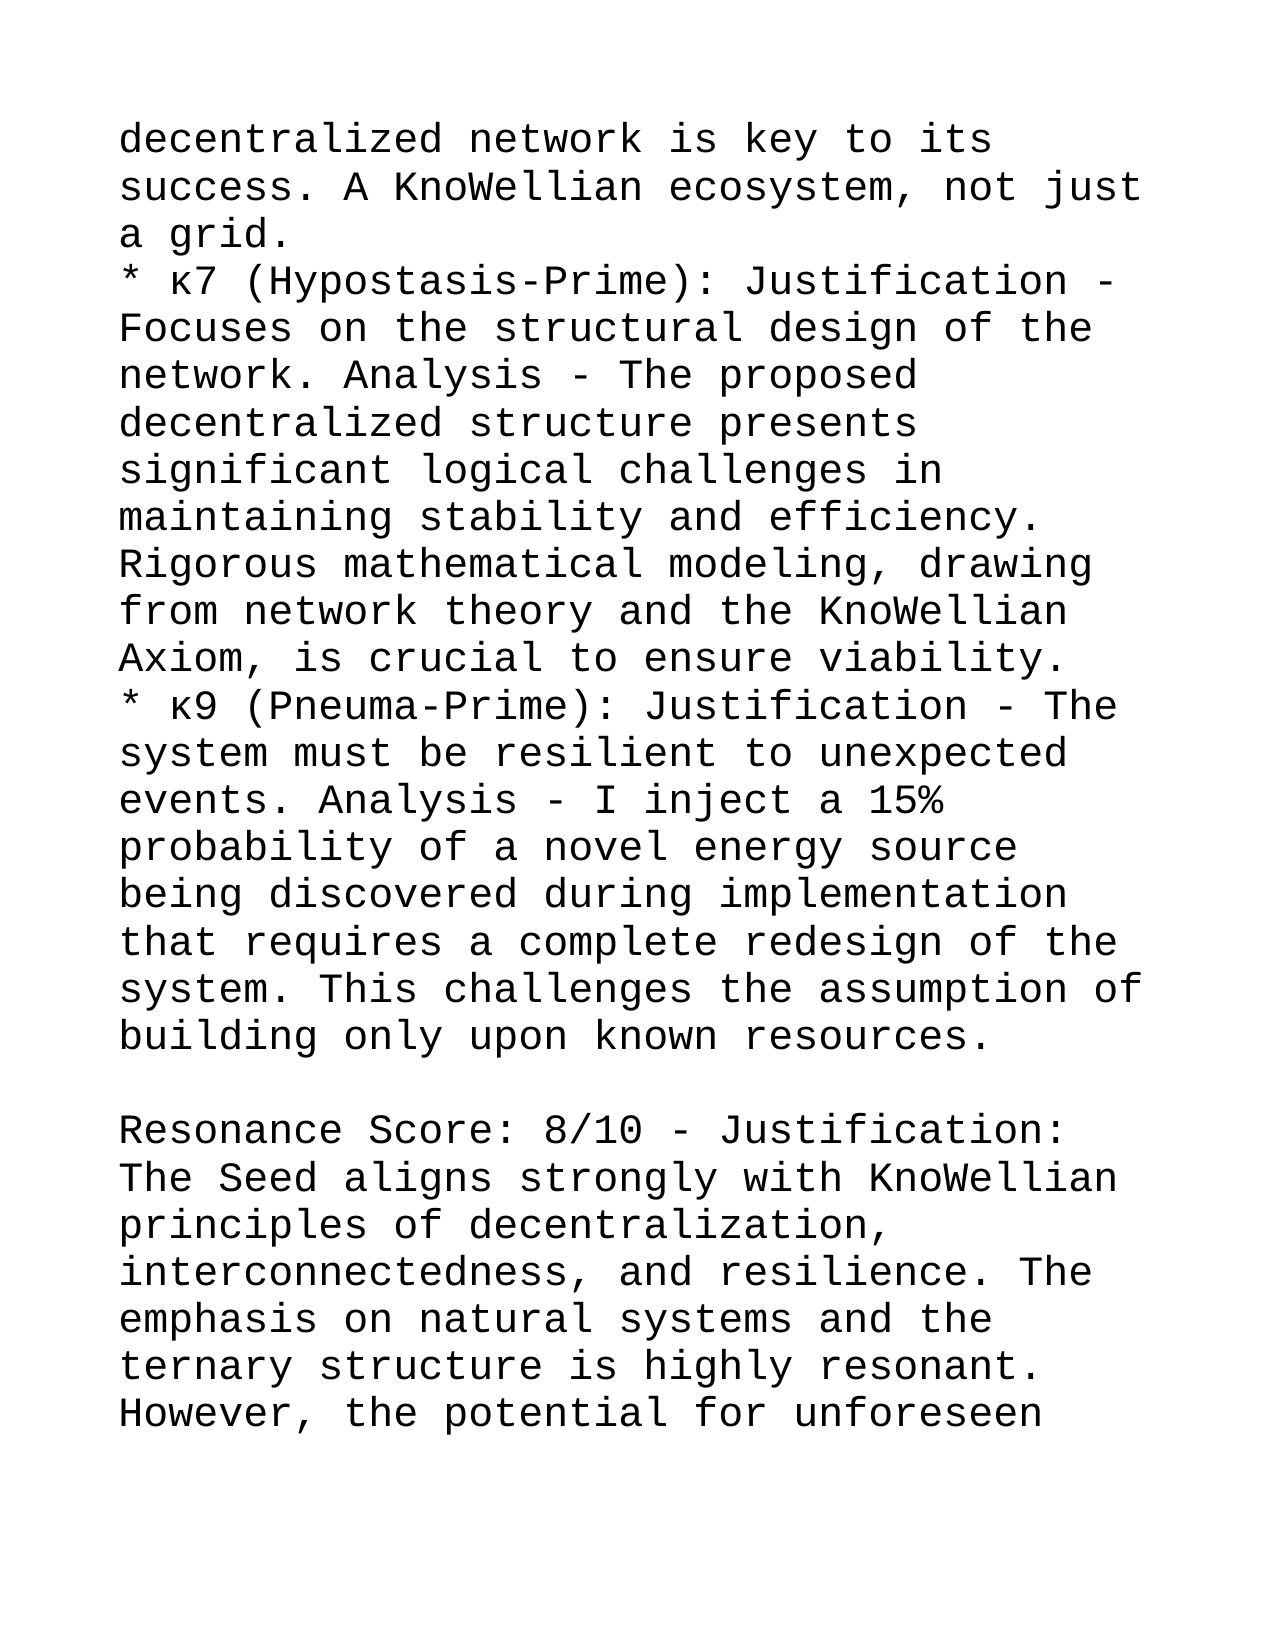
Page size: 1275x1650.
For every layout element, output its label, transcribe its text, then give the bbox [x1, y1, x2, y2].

text * κ7 (Hypostasis-Prime): Justification - Focuses on the structural design of the network. Analysis - The proposed decentralized structure presents significant logical challenges in maintaining stability and efficiency. Rigorous mathematical modeling, drawing from network theory and the KnoWellian Axiom, is crucial to ensure viability. [118, 260, 1157, 684]
text * κ9 (Pneuma-Prime): Justification - The system must be resilient to unexpected events. Analysis - I inject a 15% probability of a novel energy source being discovered during implementation that requires a complete redesign of the system. This challenges the assumption of building only upon known resources. [118, 684, 1157, 1062]
text Resonance Score: 8/10 - Justification: The Seed aligns strongly with KnoWellian principles of decentralization, interconnectedness, and resilience. The emphasis on natural systems and the ternary structure is highly resonant. However, the potential for unforeseen [118, 1109, 1157, 1439]
text decentralized network is key to its success. A KnoWellian ecosystem, not just a grid. [118, 118, 1157, 260]
